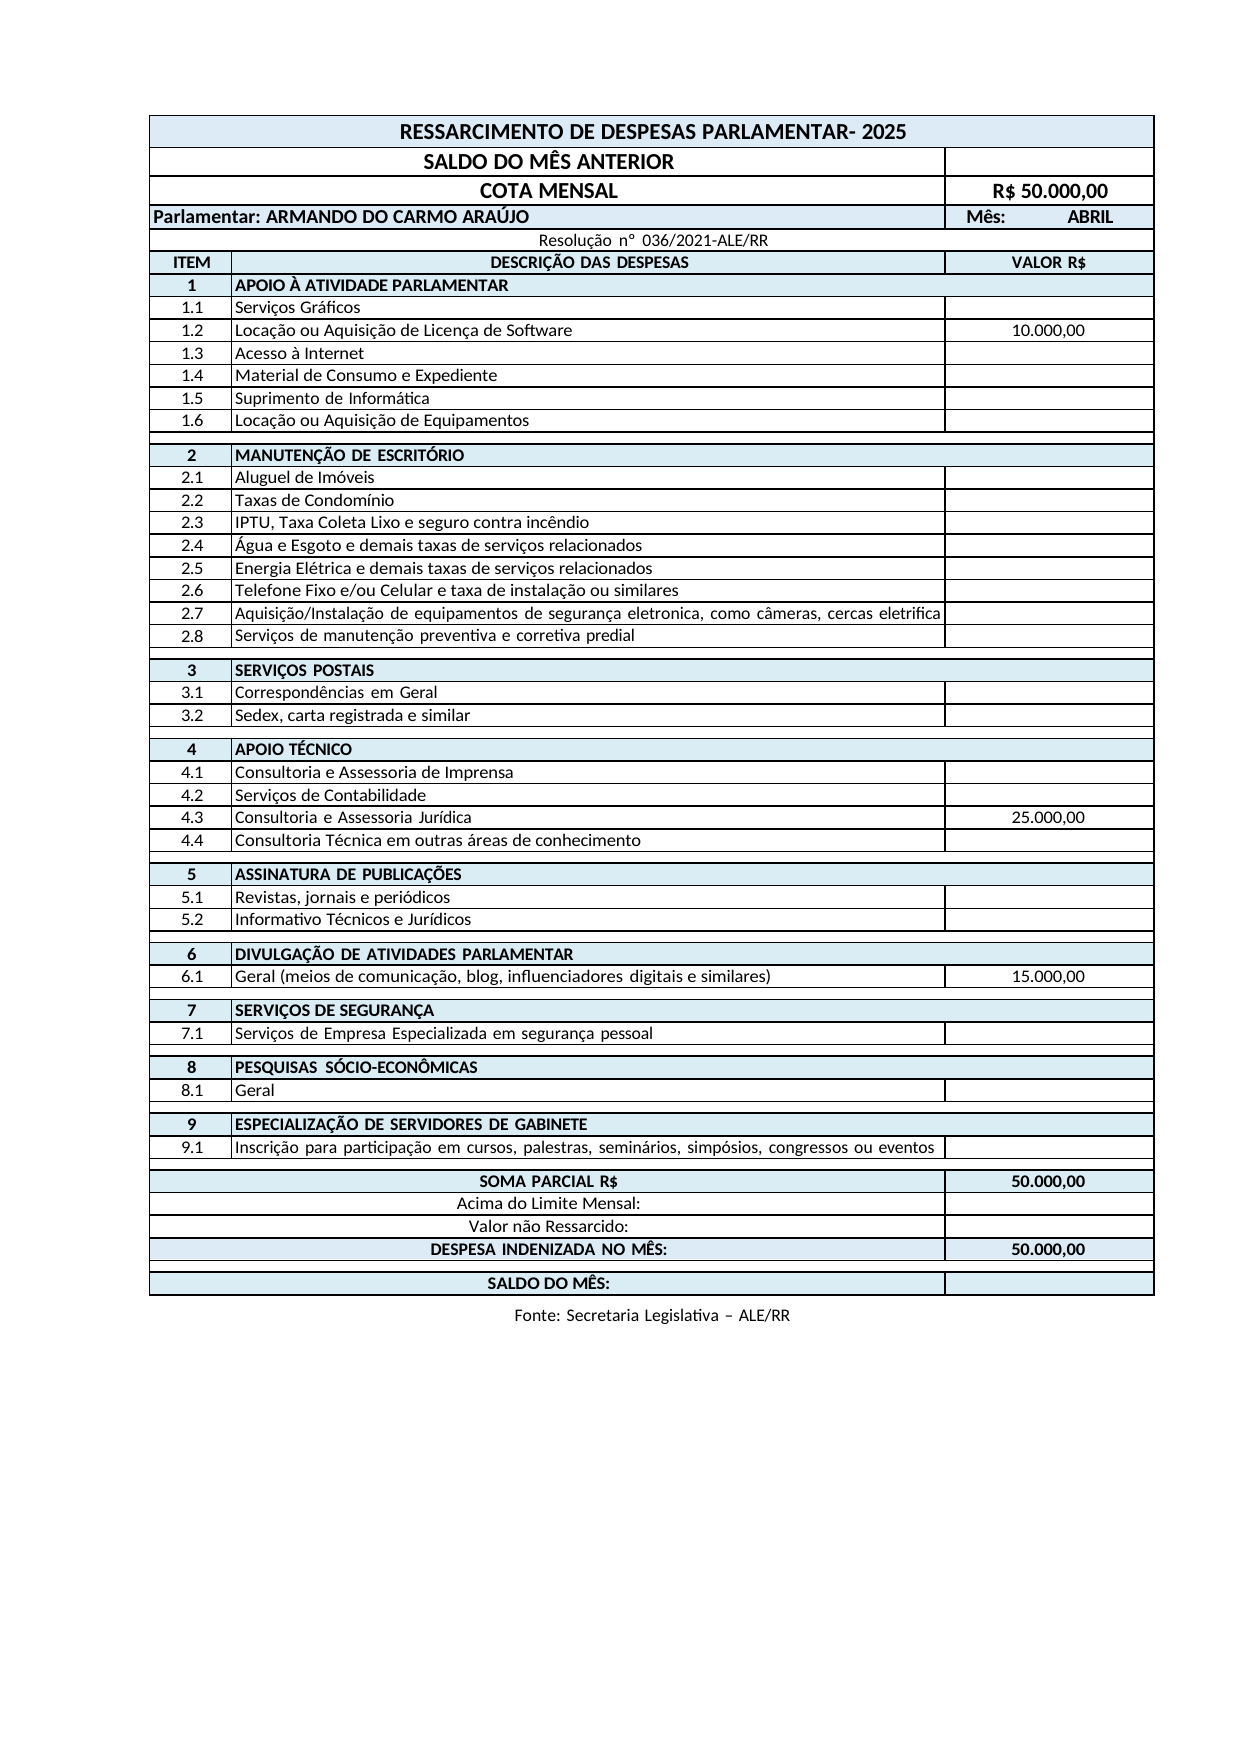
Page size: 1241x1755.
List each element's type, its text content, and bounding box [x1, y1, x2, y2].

table_cell [946, 1137, 1153, 1157]
table_cell 2 [150, 445, 231, 466]
table_cell Informativo Técnicos e Jurídicos [232, 909, 944, 930]
table_cell 2.2 [150, 490, 231, 511]
table_cell [946, 1273, 1153, 1294]
table_cell Serviços Gráficos [232, 297, 944, 318]
table_cell [150, 1102, 1153, 1112]
table_header RESSARCIMENTO DE DESPESAS PARLAMENTAR- 2025 [150, 116, 1153, 147]
table_cell 1.5 [150, 388, 231, 409]
table_cell VALOR R$ [946, 252, 1153, 273]
table_cell DESPESA INDENIZADA NO MÊS: [150, 1239, 944, 1259]
table_cell [946, 342, 1153, 363]
table_cell [946, 558, 1153, 578]
table_cell 15.000,00 [946, 966, 1153, 987]
table_cell 3.2 [150, 705, 231, 726]
table_cell [946, 410, 1153, 431]
table_cell Geral [232, 1080, 944, 1101]
table_cell Locação ou Aquisição de Equipamentos [232, 410, 944, 431]
table_cell Acesso à Internet [232, 342, 944, 363]
table_cell Telefone Fixo e/ou Celular e taxa de instalação ou similares [232, 580, 944, 601]
table_cell Acima do Limite Mensal: [150, 1193, 944, 1214]
table_cell [946, 365, 1153, 386]
table_cell 2.8 [150, 625, 231, 646]
table_cell 5.2 [150, 909, 231, 930]
table_cell PESQUISAS SÓCIO-ECONÔMICAS [232, 1057, 1153, 1078]
table_cell Mês: ABRIL [946, 206, 1153, 228]
table_cell [946, 762, 1153, 783]
table_cell 2.4 [150, 535, 231, 556]
table_cell [150, 648, 1153, 658]
table_cell COTA MENSAL [150, 177, 944, 204]
table_cell [150, 1261, 1153, 1271]
table_cell Revistas, jornais e periódicos [232, 886, 944, 907]
table_cell SOMA PARCIAL R$ [150, 1171, 944, 1192]
table_cell 1 [150, 275, 231, 296]
table_cell [946, 512, 1153, 533]
table_cell Locação ou Aquisição de Licença de Software [232, 320, 944, 341]
table_cell DIVULGAÇÃO DE ATIVIDADES PARLAMENTAR [232, 943, 1153, 964]
table_cell 8 [150, 1057, 231, 1078]
table_cell 1.4 [150, 365, 231, 386]
table_cell [150, 1159, 1153, 1169]
table_cell [150, 988, 1153, 998]
table_cell Aluguel de Imóveis [232, 467, 944, 488]
table_cell [946, 148, 1153, 175]
table_cell Taxas de Condomínio [232, 490, 944, 511]
table_cell 1.2 [150, 320, 231, 341]
table_cell 3.1 [150, 682, 231, 703]
table_cell 1.1 [150, 297, 231, 318]
table_cell 2.1 [150, 467, 231, 488]
table_cell IPTU, Taxa Coleta Lixo e seguro contra incêndio [232, 512, 944, 533]
table_cell 4.2 [150, 784, 231, 805]
table_cell Sedex, carta registrada e similar [232, 705, 944, 726]
table_cell Serviços de Empresa Especializada em segurança pessoal [232, 1023, 944, 1044]
table_cell SALDO DO MÊS: [150, 1273, 944, 1294]
table_cell [150, 1045, 1153, 1055]
table_cell 10.000,00 [946, 320, 1153, 341]
table_cell ESPECIALIZAÇÃO DE SERVIDORES DE GABINETE [232, 1114, 1153, 1135]
table_cell 2.6 [150, 580, 231, 601]
table_cell 1.3 [150, 342, 231, 363]
table_cell Serviços de manutenção preventiva e corretiva predial [232, 625, 944, 646]
table_cell ASSINATURA DE PUBLICAÇÕES [232, 864, 1153, 885]
table_cell 50.000,00 [946, 1171, 1153, 1192]
table_cell [946, 784, 1153, 805]
table_cell 7 [150, 1000, 231, 1021]
table_cell 6.1 [150, 966, 231, 987]
table_cell [946, 830, 1153, 851]
table_cell Energia Elétrica e demais taxas de serviços relacionados [232, 558, 944, 578]
text Fonte: Secretaria Legislativa – ALE/RR [148, 1304, 1157, 1326]
table_cell 4.4 [150, 830, 231, 851]
table_cell [946, 705, 1153, 726]
table_cell Correspondências em Geral [232, 682, 944, 703]
table_cell Inscrição para participação em cursos, palestras, seminários, simpósios, congressos ou eventos [232, 1137, 944, 1157]
table_cell 4 [150, 739, 231, 760]
table_cell R$ 50.000,00 [946, 177, 1153, 204]
table_cell [150, 932, 1153, 942]
table_cell 4.3 [150, 807, 231, 828]
table_cell Suprimento de Informática [232, 388, 944, 409]
table_cell Geral (meios de comunicação, blog, influenciadores digitais e similares) [232, 966, 944, 987]
table_cell 1.6 [150, 410, 231, 431]
table_cell 8.1 [150, 1080, 231, 1101]
table_cell 9 [150, 1114, 231, 1135]
table_cell 7.1 [150, 1023, 231, 1044]
table_cell DESCRIÇÃO DAS DESPESAS [232, 252, 944, 273]
table_cell 2.3 [150, 512, 231, 533]
table_cell [946, 682, 1153, 703]
table_cell 9.1 [150, 1137, 231, 1157]
table_cell 5 [150, 864, 231, 885]
table_cell [946, 625, 1153, 646]
table_cell [946, 886, 1153, 907]
table_cell Água e Esgoto e demais taxas de serviços relacionados [232, 535, 944, 556]
table_cell Resolução nº 036/2021-ALE/RR [150, 230, 1153, 250]
table_cell APOIO À ATIVIDADE PARLAMENTAR [232, 275, 1153, 296]
table_cell [946, 490, 1153, 511]
table_cell [150, 727, 1153, 737]
table_cell MANUTENÇÃO DE ESCRITÓRIO [232, 445, 1153, 466]
table_cell [946, 909, 1153, 930]
table_cell SALDO DO MÊS ANTERIOR [150, 148, 944, 175]
table_cell 3 [150, 660, 231, 681]
table_cell APOIO TÉCNICO [232, 739, 1153, 760]
table_cell 4.1 [150, 762, 231, 783]
table_cell 25.000,00 [946, 807, 1153, 828]
table_cell [946, 580, 1153, 601]
table_cell [946, 467, 1153, 488]
table_cell [946, 388, 1153, 409]
table_cell 5.1 [150, 886, 231, 907]
table_cell [150, 852, 1153, 862]
table_cell 50.000,00 [946, 1239, 1153, 1259]
table_cell 2.5 [150, 558, 231, 578]
table_cell [946, 297, 1153, 318]
table_cell [946, 603, 1153, 624]
table_cell Aquisição/Instalação de equipamentos de segurança eletronica, como câmeras, cercas eletrifica [232, 603, 944, 624]
table_cell ITEM [150, 252, 231, 273]
table_cell [946, 1080, 1153, 1101]
table_cell [946, 1023, 1153, 1044]
table_cell [946, 1216, 1153, 1237]
table_cell 2.7 [150, 603, 231, 624]
table_cell Consultoria e Assessoria de Imprensa [232, 762, 944, 783]
table_cell Serviços de Contabilidade [232, 784, 944, 805]
table_cell SERVIÇOS POSTAIS [232, 660, 1153, 681]
table_cell [946, 1193, 1153, 1214]
table_cell Parlamentar: ARMANDO DO CARMO ARAÚJO [150, 206, 944, 228]
table_cell Consultoria Técnica em outras áreas de conhecimento [232, 830, 944, 851]
table_cell [150, 433, 1153, 443]
table_cell SERVIÇOS DE SEGURANÇA [232, 1000, 1153, 1021]
table_cell Valor não Ressarcido: [150, 1216, 944, 1237]
table_cell [946, 535, 1153, 556]
table_cell Material de Consumo e Expediente [232, 365, 944, 386]
table_cell Consultoria e Assessoria Jurídica [232, 807, 944, 828]
table_cell 6 [150, 943, 231, 964]
